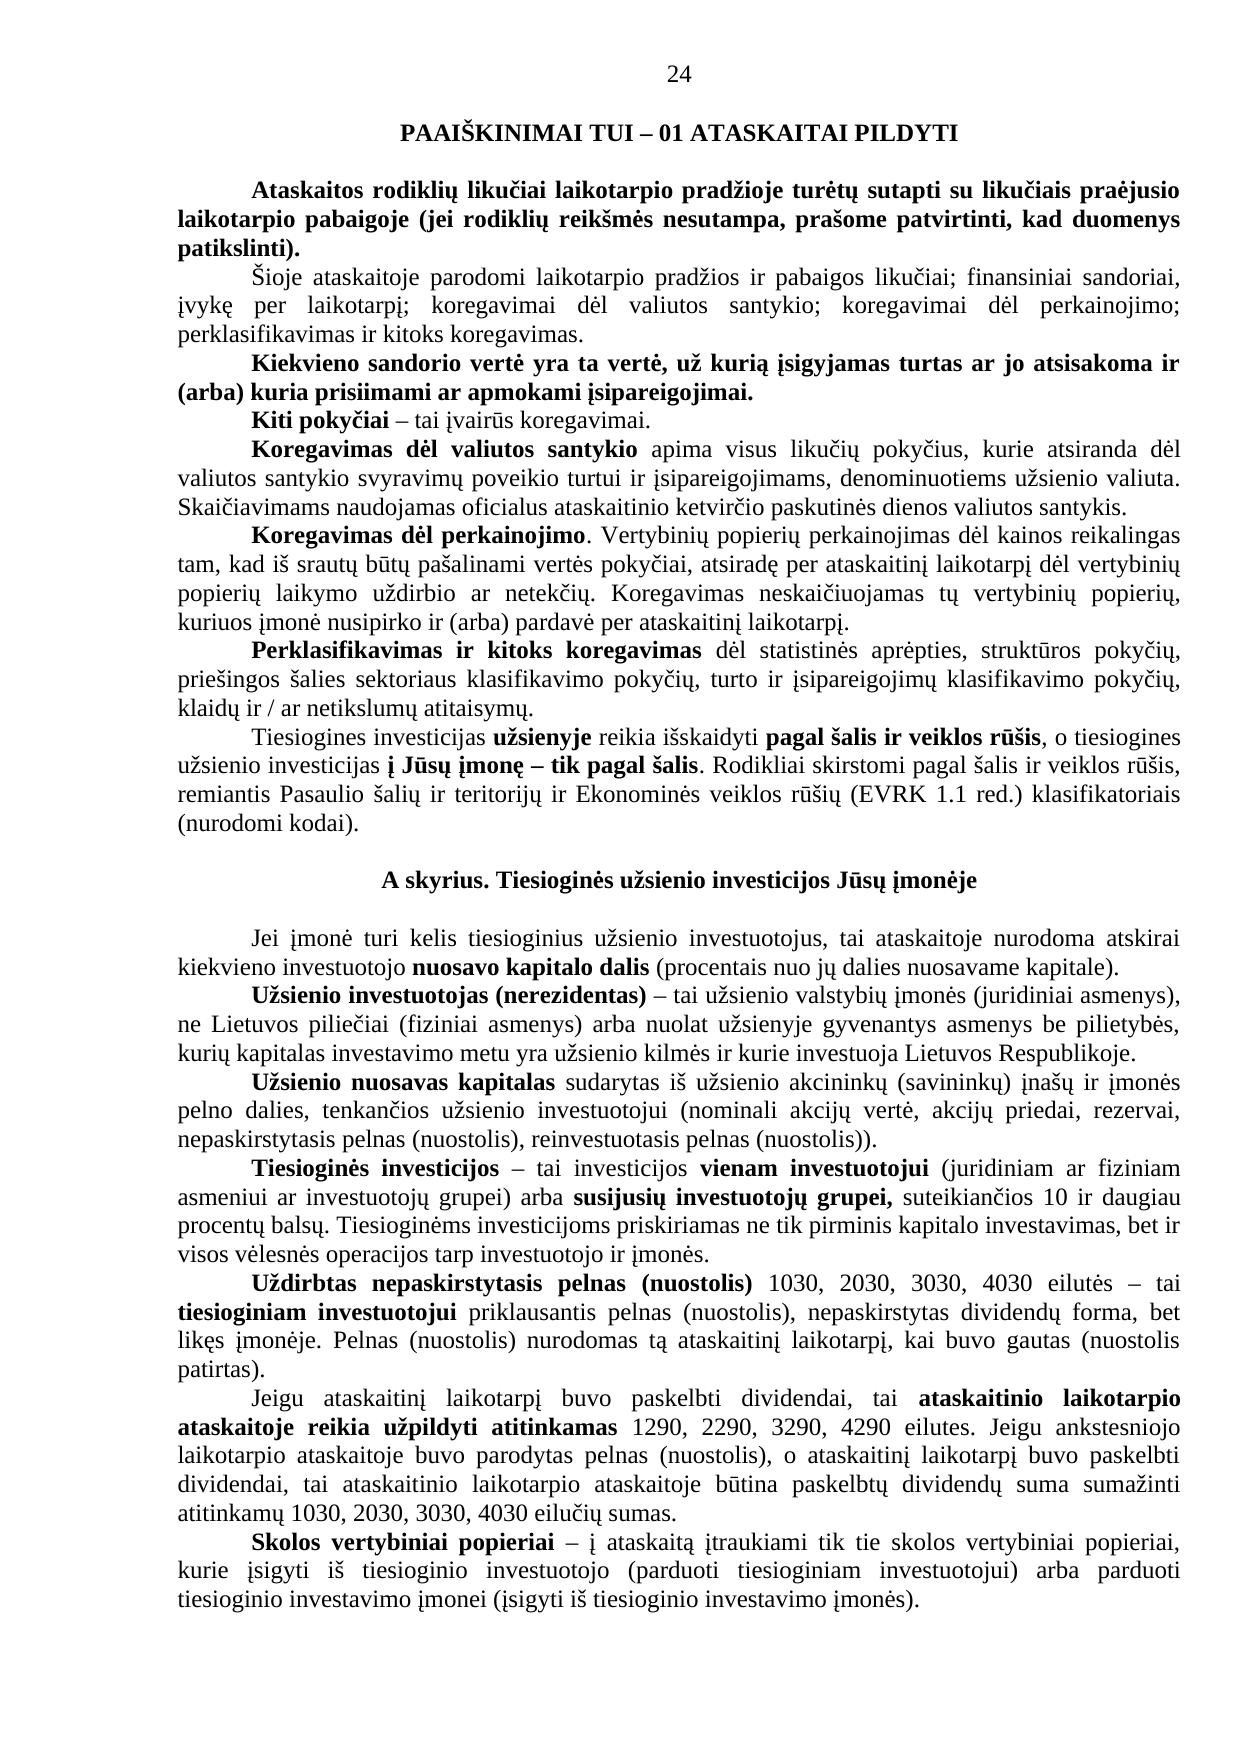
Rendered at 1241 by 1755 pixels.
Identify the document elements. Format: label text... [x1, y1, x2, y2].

text PAAIŠKINIMAI TUI – 01 ATASKAITAI PILDYTI [177, 118, 1181, 147]
text Koregavimas dėl valiutos santykio apima visus likučių pokyčius, kurie atsiranda dėl valiutos santykio svyravimų poveikio turtui ir įsipareigojimams, denominuotiems užsienio valiuta. Skaičiavimams naudojamas oficialus ataskaitinio ketvirčio paskutinės dienos valiutos santykis. [177, 434, 1181, 521]
text Kiekvieno sandorio vertė yra ta vertė, už kurią įsigyjamas turtas ar jo atsisakoma ir (arba) kuria prisiimami ar apmokami įsipareigojimai. [177, 348, 1181, 406]
text Skolos vertybiniai popieriai – į ataskaitą įtraukiami tik tie skolos vertybiniai popieriai, kurie įsigyti iš tiesioginio investuotojo (parduoti tiesioginiam investuotojui) arba parduoti tiesioginio investavimo įmonei (įsigyti iš tiesioginio investavimo įmonės). [177, 1527, 1181, 1613]
text Uždirbtas nepaskirstytasis pelnas (nuostolis) 1030, 2030, 3030, 4030 eilutės – tai tiesioginiam investuotojui priklausantis pelnas (nuostolis), nepaskirstytas dividendų forma, bet likęs įmonėje. Pelnas (nuostolis) nurodomas tą ataskaitinį laikotarpį, kai buvo gautas (nuostolis patirtas). [177, 1268, 1181, 1383]
text Kiti pokyčiai – tai įvairūs koregavimai. [177, 406, 1181, 434]
text Šioje ataskaitoje parodomi laikotarpio pradžios ir pabaigos likučiai; finansiniai sandoriai, įvykę per laikotarpį; koregavimai dėl valiutos santykio; koregavimai dėl perkainojimo; perklasifikavimas ir kitoks koregavimas. [177, 262, 1181, 348]
text Perklasifikavimas ir kitoks koregavimas dėl statistinės aprėpties, struktūros pokyčių, priešingos šalies sektoriaus klasifikavimo pokyčių, turto ir įsipareigojimų klasifikavimo pokyčių, klaidų ir / ar netikslumų atitaisymų. [177, 636, 1181, 722]
text A skyrius. Tiesioginės užsienio investicijos Jūsų įmonėje [177, 866, 1181, 894]
text Užsienio investuotojas (nerezidentas) – tai užsienio valstybių įmonės (juridiniai asmenys), ne Lietuvos piliečiai (fiziniai asmenys) arba nuolat užsienyje gyvenantys asmenys be pilietybės, kurių kapitalas investavimo metu yra užsienio kilmės ir kurie investuoja Lietuvos Respublikoje. [177, 981, 1181, 1067]
text Ataskaitos rodiklių likučiai laikotarpio pradžioje turėtų sutapti su likučiais praėjusio laikotarpio pabaigoje (jei rodiklių reikšmės nesutampa, prašome patvirtinti, kad duomenys patikslinti). [177, 176, 1181, 262]
text Jeigu ataskaitinį laikotarpį buvo paskelbti dividendai, tai ataskaitinio laikotarpio ataskaitoje reikia užpildyti atitinkamas 1290, 2290, 3290, 4290 eilutes. Jeigu ankstesniojo laikotarpio ataskaitoje buvo parodytas pelnas (nuostolis), o ataskaitinį laikotarpį buvo paskelbti dividendai, tai ataskaitinio laikotarpio ataskaitoje būtina paskelbtų dividendų suma sumažinti atitinkamų 1030, 2030, 3030, 4030 eilučių sumas. [177, 1383, 1181, 1527]
text Koregavimas dėl perkainojimo. Vertybinių popierių perkainojimas dėl kainos reikalingas tam, kad iš srautų būtų pašalinami vertės pokyčiai, atsiradę per ataskaitinį laikotarpį dėl vertybinių popierių laikymo uždirbio ar netekčių. Koregavimas neskaičiuojamas tų vertybinių popierių, kuriuos įmonė nusipirko ir (arba) pardavė per ataskaitinį laikotarpį. [177, 521, 1181, 636]
text Tiesiogines investicijas užsienyje reikia išskaidyti pagal šalis ir veiklos rūšis, o tiesiogines užsienio investicijas į Jūsų įmonę – tik pagal šalis. Rodikliai skirstomi pagal šalis ir veiklos rūšis, remiantis Pasaulio šalių ir teritorijų ir Ekonominės veiklos rūšių (EVRK 1.1 red.) klasifikatoriais (nurodomi kodai). [177, 722, 1181, 837]
text Jei įmonė turi kelis tiesioginius užsienio investuotojus, tai ataskaitoje nurodoma atskirai kiekvieno investuotojo nuosavo kapitalo dalis (procentais nuo jų dalies nuosavame kapitale). [177, 923, 1181, 981]
text Užsienio nuosavas kapitalas sudarytas iš užsienio akcininkų (savininkų) įnašų ir įmonės pelno dalies, tenkančios užsienio investuotojui (nominali akcijų vertė, akcijų priedai, rezervai, nepaskirstytasis pelnas (nuostolis), reinvestuotasis pelnas (nuostolis)). [177, 1067, 1181, 1153]
text Tiesioginės investicijos – tai investicijos vienam investuotojui (juridiniam ar fiziniam asmeniui ar investuotojų grupei) arba susijusių investuotojų grupei, suteikiančios 10 ir daugiau procentų balsų. Tiesioginėms investicijoms priskiriamas ne tik pirminis kapitalo investavimas, bet ir visos vėlesnės operacijos tarp investuotojo ir įmonės. [177, 1153, 1181, 1268]
